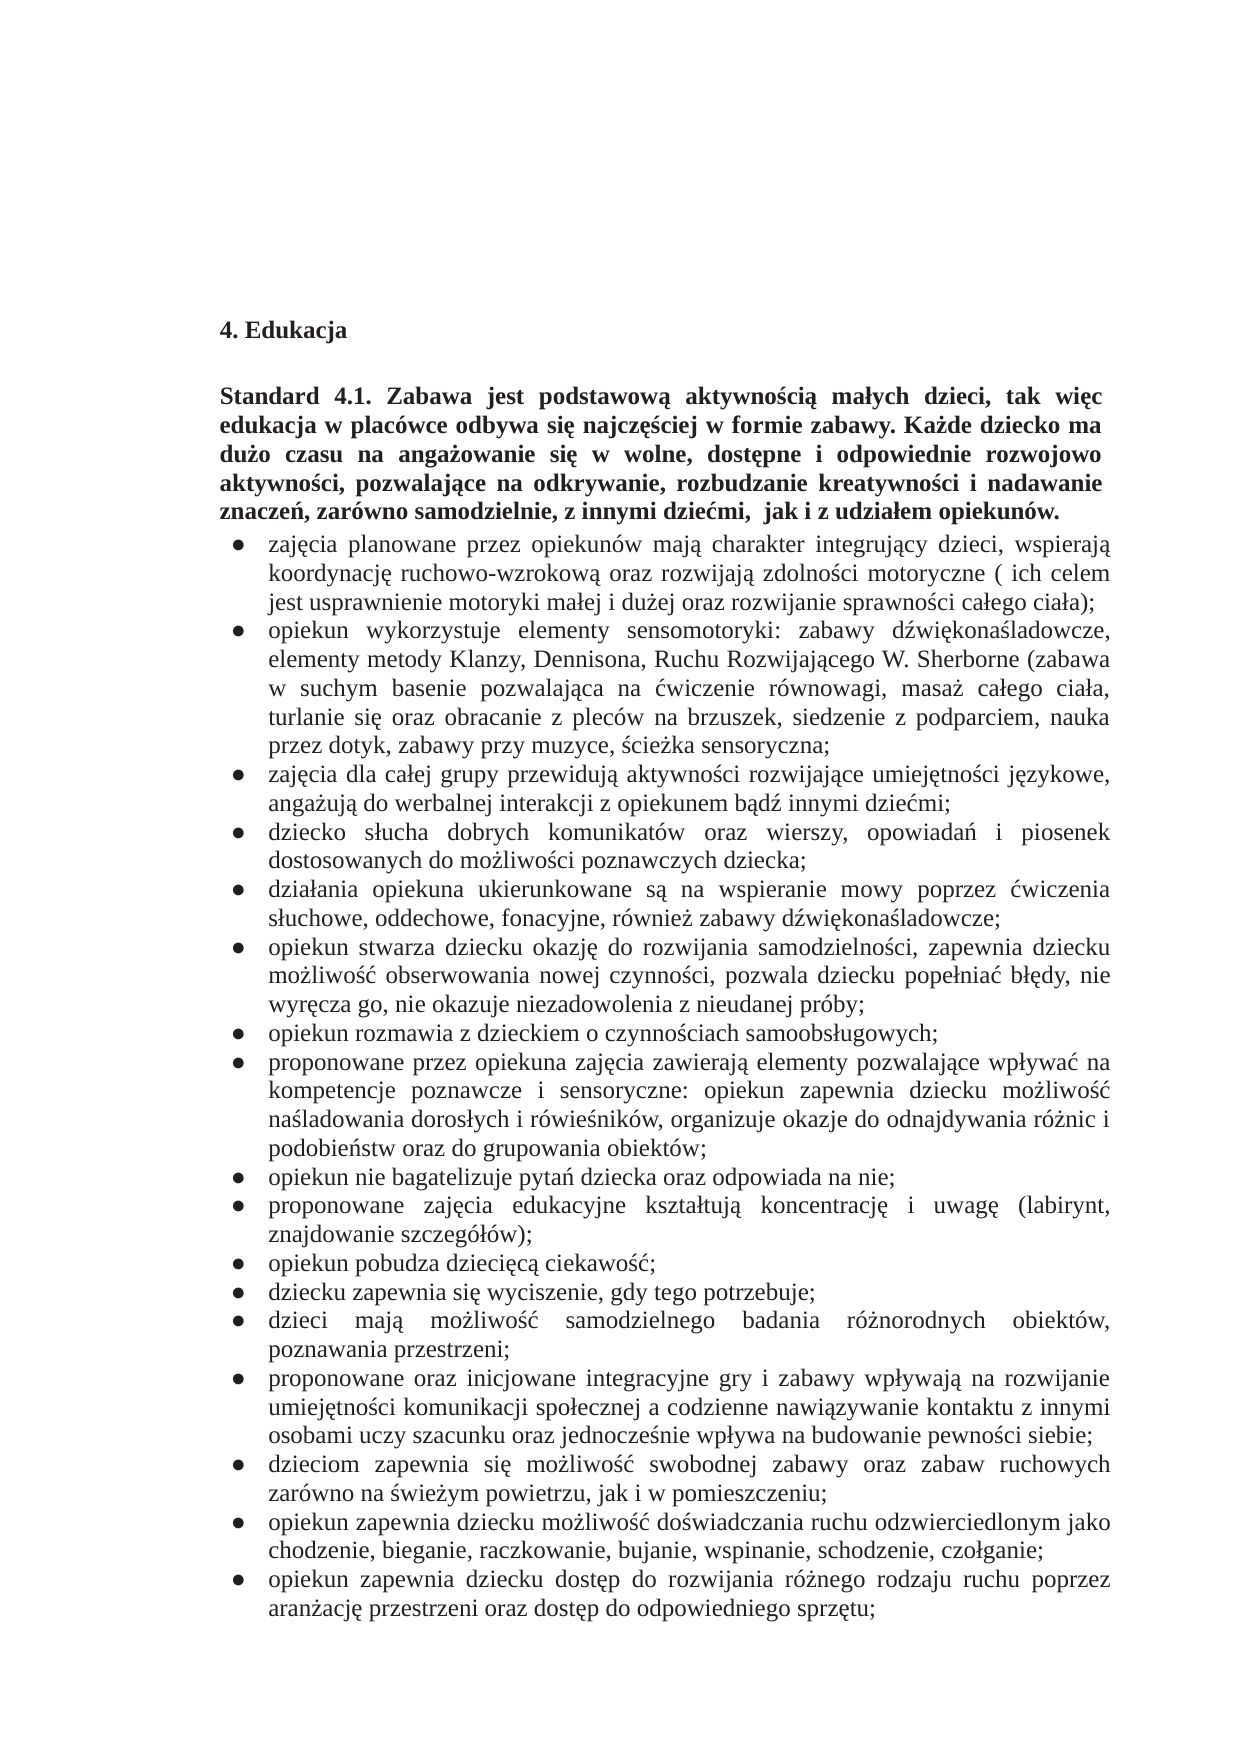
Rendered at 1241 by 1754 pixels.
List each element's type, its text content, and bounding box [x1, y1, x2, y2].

list zajęcia dla całej grupy przewidują aktywności rozwijające umiejętności językowe, angażują do werbalnej interakcji z opiekunem bądź innymi dziećmi; [231, 759, 1111, 817]
text 4. Edukacja [219, 316, 1103, 344]
list dzieci mają możliwość samodzielnego badania różnorodnych obiektów, poznawania przestrzeni; [231, 1306, 1111, 1363]
list proponowane oraz inicjowane integracyjne gry i zabawy wpływają na rozwijanie umiejętności komunikacji społecznej a codzienne nawiązywanie kontaktu z innymi osobami uczy szacunku oraz jednocześnie wpływa na budowanie pewności siebie; [231, 1363, 1111, 1449]
list opiekun nie bagatelizuje pytań dziecka oraz odpowiada na nie; [231, 1162, 1111, 1191]
list dzieciom zapewnia się możliwość swobodnej zabawy oraz zabaw ruchowych zarówno na świeżym powietrzu, jak i w pomieszczeniu; [231, 1449, 1111, 1507]
list dziecku zapewnia się wyciszenie, gdy tego potrzebuje; [231, 1277, 1111, 1306]
list opiekun wykorzystuje elementy sensomotoryki: zabawy dźwiękonaśladowcze, elementy metody Klanzy, Dennisona, Ruchu Rozwijającego W. Sherborne (zabawa w suchym basenie pozwalająca na ćwiczenie równowagi, masaż całego ciała, turlanie się oraz obracanie z pleców na brzuszek, siedzenie z podparciem, nauka przez dotyk, zabawy przy muzyce, ścieżka sensoryczna; [231, 616, 1111, 759]
list dziecko słucha dobrych komunikatów oraz wierszy, opowiadań i piosenek dostosowanych do możliwości poznawczych dziecka; [231, 817, 1111, 874]
list zajęcia planowane przez opiekunów mają charakter integrujący dzieci, wspierają koordynację ruchowo-wzrokową oraz rozwijają zdolności motoryczne ( ich celem jest usprawnienie motoryki małej i dużej oraz rozwijanie sprawności całego ciała); [231, 529, 1111, 616]
text Standard 4.1. Zabawa jest podstawową aktywnością małych dzieci, tak więc edukacja w placówce odbywa się najczęściej w formie zabawy. Każde dziecko ma dużo czasu na angażowanie się w wolne, dostępne i odpowiednie rozwojowo aktywności, pozwalające na odkrywanie, rozbudzanie kreatywności i nadawanie znaczeń, zarówno samodzielnie, z innymi dziećmi, jak i z udziałem opiekunów. [219, 381, 1103, 525]
list opiekun zapewnia dziecku dostęp do rozwijania różnego rodzaju ruchu poprzez aranżację przestrzeni oraz dostęp do odpowiedniego sprzętu; [231, 1564, 1111, 1622]
list opiekun stwarza dziecku okazję do rozwijania samodzielności, zapewnia dziecku możliwość obserwowania nowej czynności, pozwala dziecku popełniać błędy, nie wyręcza go, nie okazuje niezadowolenia z nieudanej próby; [231, 932, 1111, 1018]
list działania opiekuna ukierunkowane są na wspieranie mowy poprzez ćwiczenia słuchowe, oddechowe, fonacyjne, również zabawy dźwiękonaśladowcze; [231, 874, 1111, 932]
list opiekun zapewnia dziecku możliwość doświadczania ruchu odzwierciedlonym jako chodzenie, bieganie, raczkowanie, bujanie, wspinanie, schodzenie, czołganie; [231, 1507, 1111, 1564]
list opiekun rozmawia z dzieckiem o czynnościach samoobsługowych; [231, 1018, 1111, 1047]
list proponowane zajęcia edukacyjne kształtują koncentrację i uwagę (labirynt, znajdowanie szczegółów); [231, 1191, 1111, 1248]
list proponowane przez opiekuna zajęcia zawierają elementy pozwalające wpływać na kompetencje poznawcze i sensoryczne: opiekun zapewnia dziecku możliwość naśladowania dorosłych i rówieśników, organizuje okazje do odnajdywania różnic i podobieństw oraz do grupowania obiektów; [231, 1047, 1111, 1162]
list opiekun pobudza dziecięcą ciekawość; [231, 1248, 1111, 1277]
